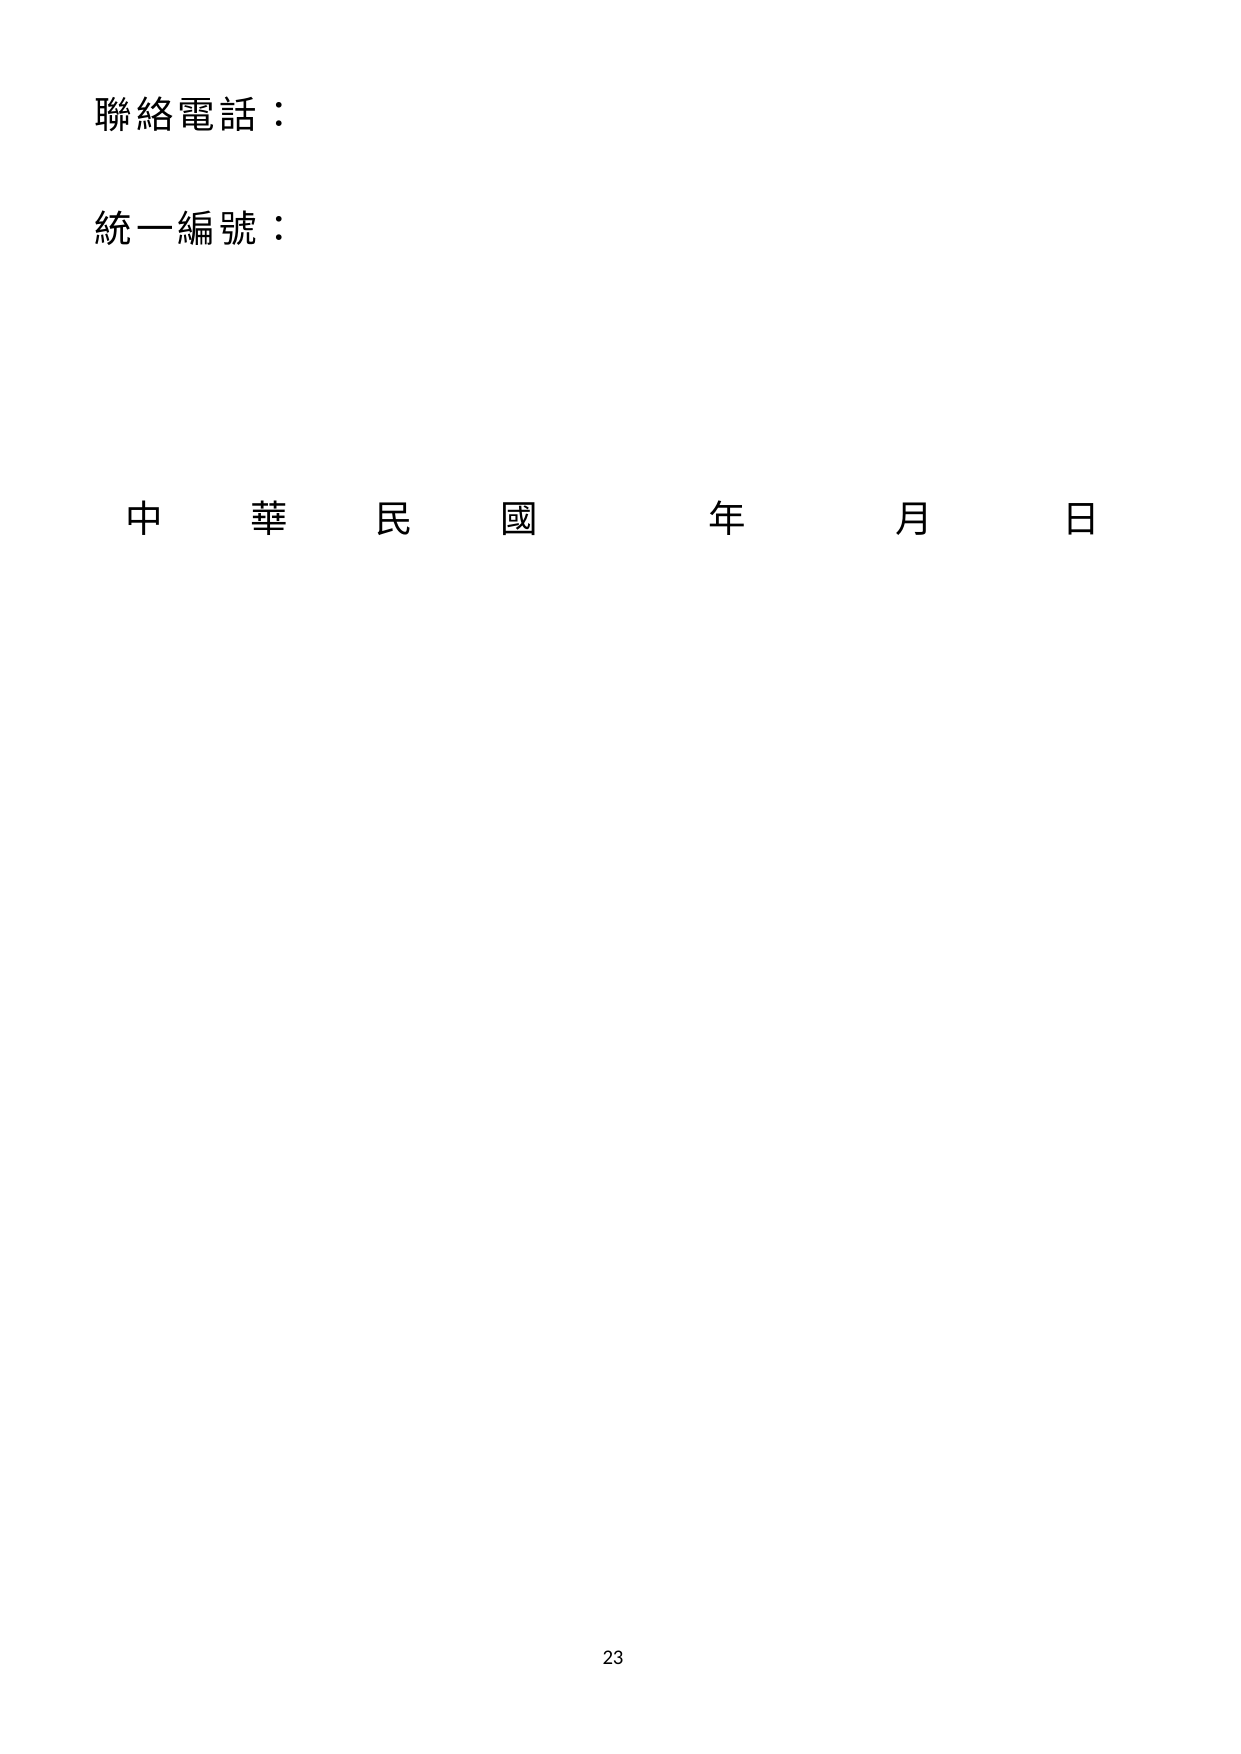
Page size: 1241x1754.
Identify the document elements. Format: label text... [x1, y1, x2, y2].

text 聯絡電話： [92, 70, 1134, 133]
text 統一編號： [92, 185, 1134, 247]
text 中 華 民 國 年 月 日 [92, 474, 1134, 537]
